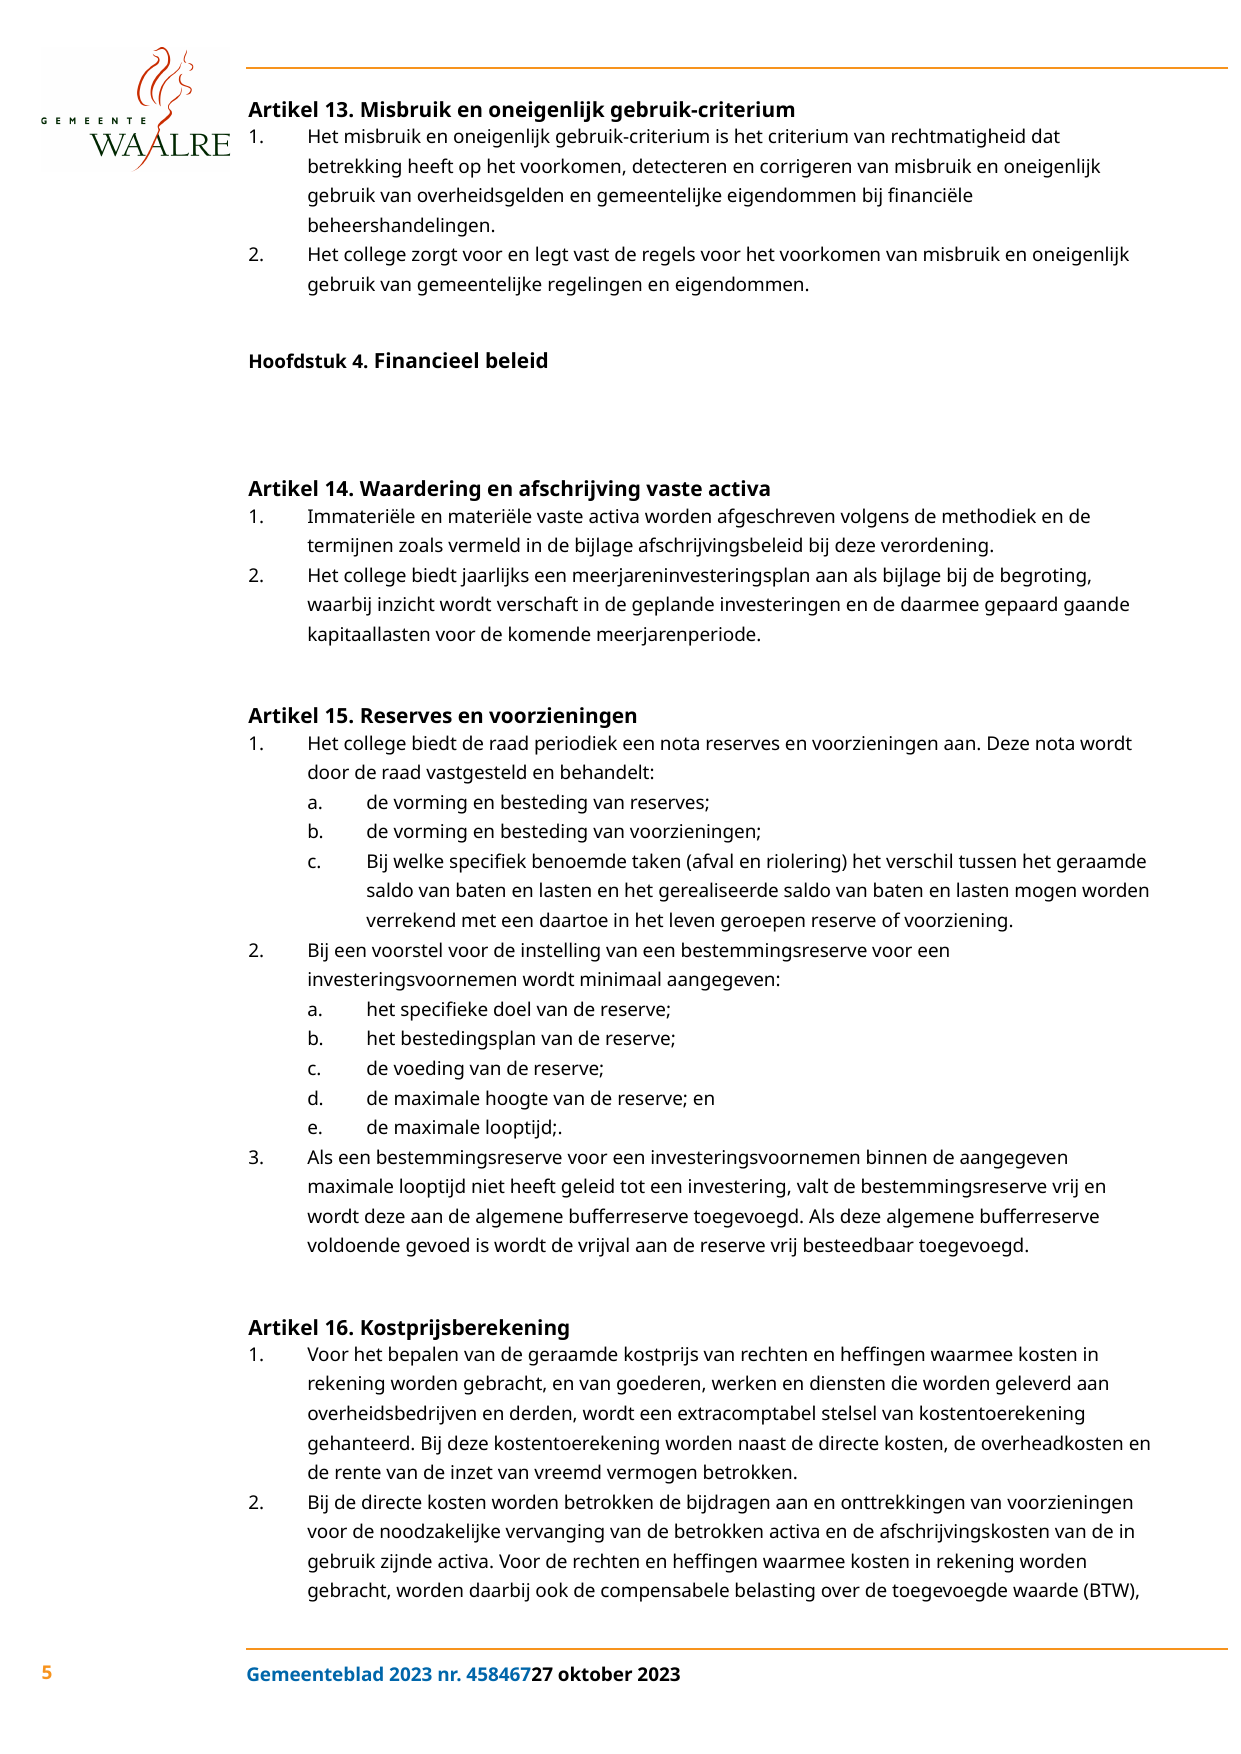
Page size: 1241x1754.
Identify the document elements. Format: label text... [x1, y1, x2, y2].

text Artikel 14. Waardering en afschrijving vaste activa [248, 474, 1152, 503]
list het bestedingsplan van de reserve; [307, 1026, 1152, 1051]
list Bij de directe kosten worden betrokken de bijdragen aan en onttrekkingen van voorzieningen voor de noodzakelijke vervanging van de betrokken activa en de afschrijvingskosten van de in gebruik zijnde activa. Voor de rechten en heffingen waarmee kosten in rekening worden gebracht, worden daarbij ook de compensabele belasting over de toegevoegde waarde (BTW), [248, 1489, 1152, 1603]
list Immateriële en materiële vaste activa worden afgeschreven volgens de methodiek en de termijnen zoals vermeld in de bijlage afschrijvingsbeleid bij deze verordening. [248, 503, 1152, 558]
list de vorming en besteding van reserves; [307, 789, 1152, 814]
list Als een bestemmingsreserve voor een investeringsvoornemen binnen de aangegeven maximale looptijd niet heeft geleid tot een investering, valt de bestemmingsreserve vrij en wordt deze aan de algemene bufferreserve toegevoegd. Als deze algemene bufferreserve voldoende gevoed is wordt de vrijval aan de reserve vrij besteedbaar toegevoegd. [248, 1144, 1152, 1258]
list de vorming en besteding van voorzieningen; [307, 818, 1152, 844]
list Het college biedt de raad periodiek een nota reserves en voorzieningen aan. Deze nota wordt door de raad vastgesteld en behandelt: [248, 730, 1152, 785]
text Artikel 13. Misbruik en oneigenlijk gebruik-criterium [248, 95, 1152, 123]
text Hoofdstuk 4. Financieel beleid [248, 346, 1152, 375]
list Voor het bepalen van de geraamde kostprijs van rechten en heffingen waarmee kosten in rekening worden gebracht, en van goederen, werken en diensten die worden geleverd aan overheidsbedrijven en derden, wordt een extracomptabel stelsel van kostentoerekening gehanteerd. Bij deze kostentoerekening worden naast de directe kosten, de overheadkosten en de rente van de inzet van vreemd vermogen betrokken. [248, 1341, 1152, 1485]
list de maximale hoogte van de reserve; en [307, 1085, 1152, 1110]
text Artikel 15. Reserves en voorzieningen [248, 701, 1152, 730]
list Bij welke specifiek benoemde taken (afval en riolering) het verschil tussen het geraamde saldo van baten en lasten en het gerealiseerde saldo van baten en lasten mogen worden verrekend met een daartoe in het leven geroepen reserve of voorziening. [307, 848, 1152, 933]
list de maximale looptijd;. [307, 1114, 1152, 1140]
list Het college biedt jaarlijks een meerjareninvesteringsplan aan als bijlage bij de begroting, waarbij inzicht wordt verschaft in de geplande investeringen en de daarmee gepaard gaande kapitaallasten voor de komende meerjarenperiode. [248, 562, 1152, 647]
list Het college zorgt voor en legt vast de regels voor het voorkomen van misbruik en oneigenlijk gebruik van gemeentelijke regelingen en eigendommen. [248, 242, 1152, 297]
list Bij een voorstel voor de instelling van een bestemmingsreserve voor een investeringsvoornemen wordt minimaal aangegeven: [248, 937, 1152, 992]
list de voeding van de reserve; [307, 1055, 1152, 1081]
text Artikel 16. Kostprijsberekening [248, 1313, 1152, 1341]
list het specifieke doel van de reserve; [307, 996, 1152, 1022]
picture [41, 47, 231, 172]
list Het misbruik en oneigenlijk gebruik-criterium is het criterium van rechtmatigheid dat betrekking heeft op het voorkomen, detecteren en corrigeren van misbruik en oneigenlijk gebruik van overheidsgelden en gemeentelijke eigendommen bij financiële beheershandelingen. [248, 123, 1152, 238]
